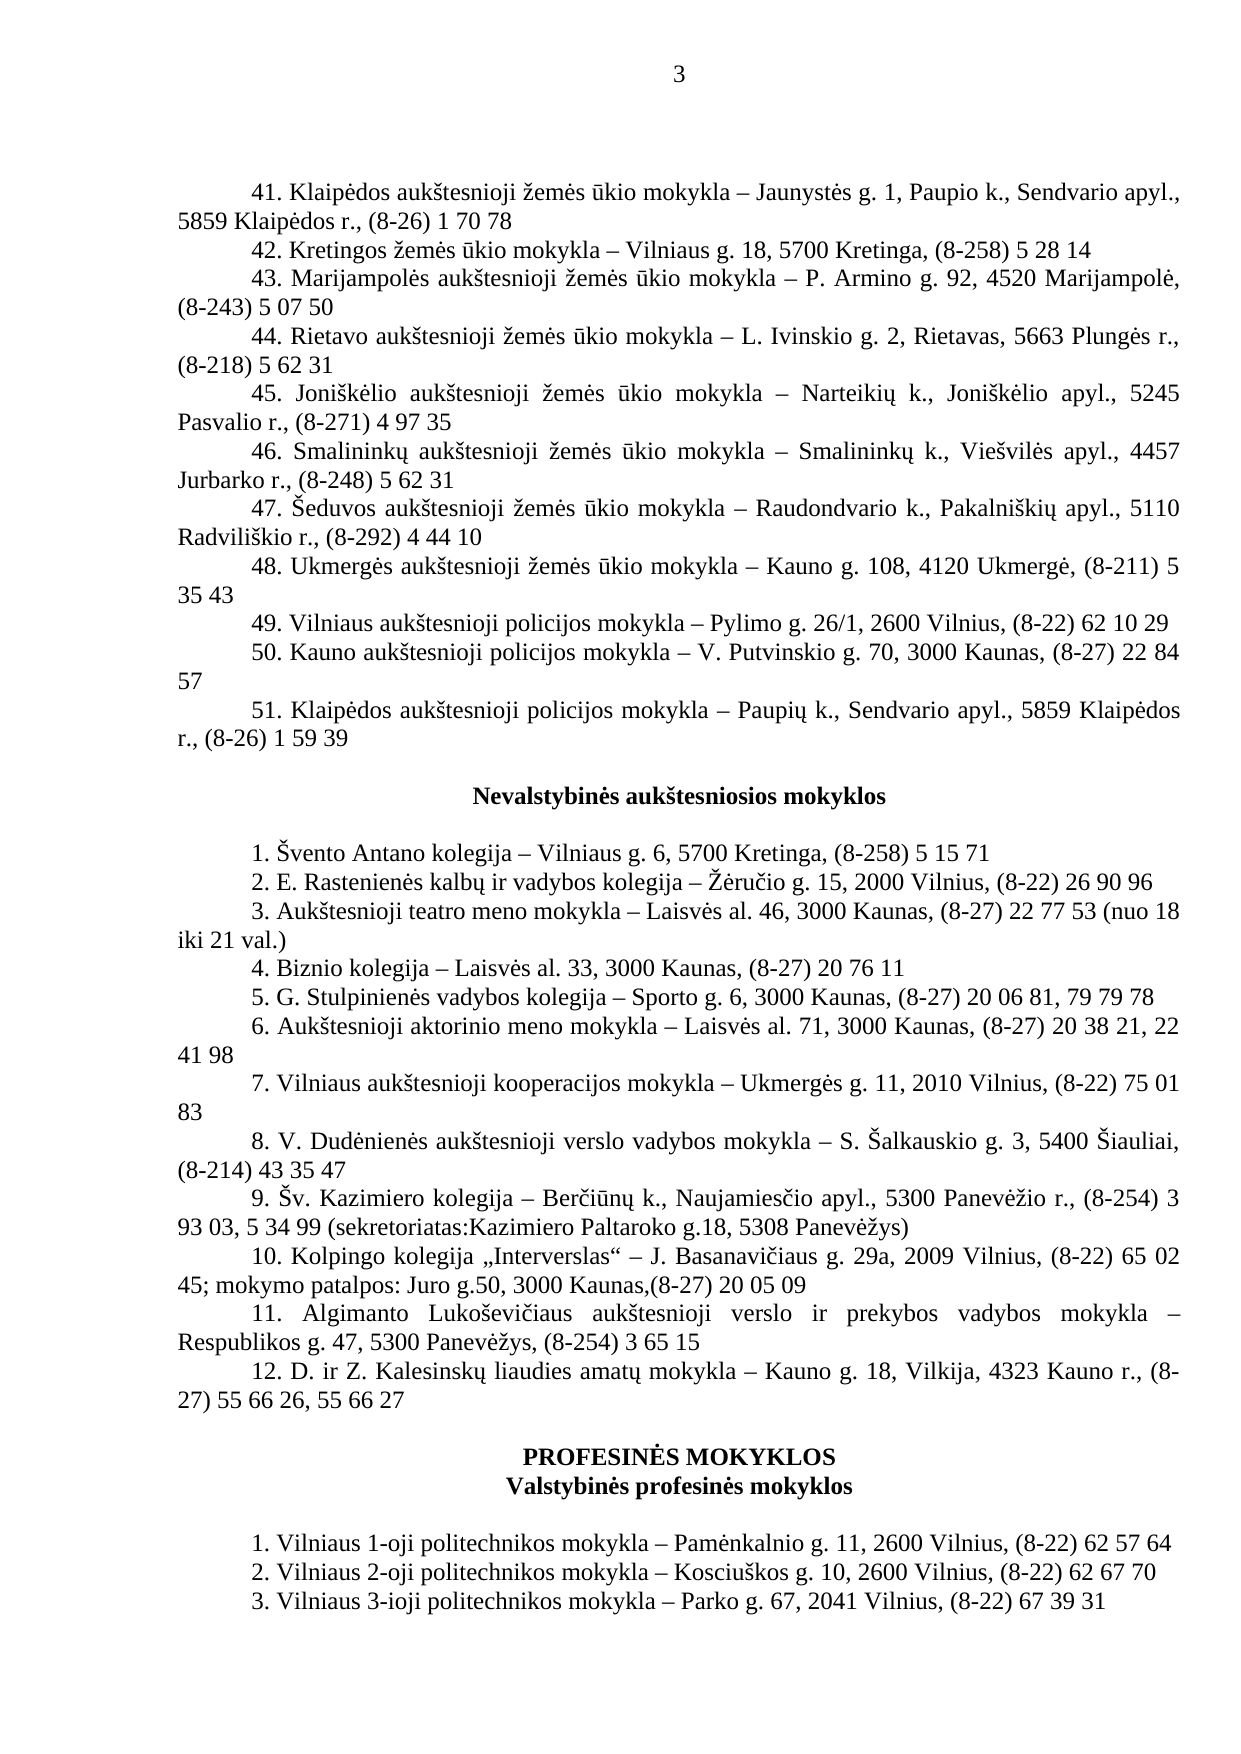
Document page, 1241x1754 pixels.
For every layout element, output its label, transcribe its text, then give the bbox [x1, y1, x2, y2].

text 41. Klaipėdos aukštesnioji žemės ūkio mokykla – Jaunystės g. 1, Paupio k., Sendvario apyl., 5859 Klaipėdos r., (8-26) 1 70 78 [177, 177, 1181, 235]
text PROFESINĖS MOKYKLOS [177, 1442, 1181, 1471]
text 6. Aukštesnioji aktorinio meno mokykla – Laisvės al. 71, 3000 Kaunas, (8-27) 20 38 21, 22 41 98 [177, 1011, 1181, 1068]
text 4. Biznio kolegija – Laisvės al. 33, 3000 Kaunas, (8-27) 20 76 11 [177, 953, 1181, 982]
text 3. Aukštesnioji teatro meno mokykla – Laisvės al. 46, 3000 Kaunas, (8-27) 22 77 53 (nuo 18 iki 21 val.) [177, 896, 1181, 953]
text 50. Kauno aukštesnioji policijos mokykla – V. Putvinskio g. 70, 3000 Kaunas, (8-27) 22 84 57 [177, 637, 1181, 695]
text 45. Joniškėlio aukštesnioji žemės ūkio mokykla – Narteikių k., Joniškėlio apyl., 5245 Pasvalio r., (8-271) 4 97 35 [177, 378, 1181, 436]
text 3. Vilniaus 3-ioji politechnikos mokykla – Parko g. 67, 2041 Vilnius, (8-22) 67 39 31 [177, 1586, 1181, 1615]
text 47. Šeduvos aukštesnioji žemės ūkio mokykla – Raudondvario k., Pakalniškių apyl., 5110 Radviliškio r., (8-292) 4 44 10 [177, 493, 1181, 551]
text 1. Švento Antano kolegija – Vilniaus g. 6, 5700 Kretinga, (8-258) 5 15 71 [177, 838, 1181, 867]
text Nevalstybinės aukštesniosios mokyklos [177, 781, 1181, 810]
text 1. Vilniaus 1-oji politechnikos mokykla – Pamėnkalnio g. 11, 2600 Vilnius, (8-22) 62 57 64 [177, 1528, 1181, 1557]
text 5. G. Stulpinienės vadybos kolegija – Sporto g. 6, 3000 Kaunas, (8-27) 20 06 81, 79 79 78 [177, 982, 1181, 1011]
text 43. Marijampolės aukštesnioji žemės ūkio mokykla – P. Armino g. 92, 4520 Marijampolė, (8-243) 5 07 50 [177, 263, 1181, 321]
text 2. E. Rastenienės kalbų ir vadybos kolegija – Žėručio g. 15, 2000 Vilnius, (8-22) 26 90 96 [177, 867, 1181, 896]
text 9. Šv. Kazimiero kolegija – Berčiūnų k., Naujamiesčio apyl., 5300 Panevėžio r., (8-254) 3 93 03, 5 34 99 (sekretoriatas:Kazimiero Paltaroko g.18, 5308 Panevėžys) [177, 1183, 1181, 1241]
text 48. Ukmergės aukštesnioji žemės ūkio mokykla – Kauno g. 108, 4120 Ukmergė, (8-211) 5 35 43 [177, 551, 1181, 608]
text 12. D. ir Z. Kalesinskų liaudies amatų mokykla – Kauno g. 18, Vilkija, 4323 Kauno r., (8-27) 55 66 26, 55 66 27 [177, 1356, 1181, 1413]
text 42. Kretingos žemės ūkio mokykla – Vilniaus g. 18, 5700 Kretinga, (8-258) 5 28 14 [177, 235, 1181, 263]
text 44. Rietavo aukštesnioji žemės ūkio mokykla – L. Ivinskio g. 2, Rietavas, 5663 Plungės r., (8-218) 5 62 31 [177, 321, 1181, 378]
text Valstybinės profesinės mokyklos [177, 1471, 1181, 1500]
text 8. V. Dudėnienės aukštesnioji verslo vadybos mokykla – S. Šalkauskio g. 3, 5400 Šiauliai, (8-214) 43 35 47 [177, 1126, 1181, 1183]
text 11. Algimanto Lukoševičiaus aukštesnioji verslo ir prekybos vadybos mokykla – Respublikos g. 47, 5300 Panevėžys, (8-254) 3 65 15 [177, 1298, 1181, 1356]
text 46. Smalininkų aukštesnioji žemės ūkio mokykla – Smalininkų k., Viešvilės apyl., 4457 Jurbarko r., (8-248) 5 62 31 [177, 436, 1181, 493]
text 51. Klaipėdos aukštesnioji policijos mokykla – Paupių k., Sendvario apyl., 5859 Klaipėdos r., (8-26) 1 59 39 [177, 695, 1181, 752]
text 10. Kolpingo kolegija „Interverslas“ – J. Basanavičiaus g. 29a, 2009 Vilnius, (8-22) 65 02 45; mokymo patalpos: Juro g.50, 3000 Kaunas,(8-27) 20 05 09 [177, 1241, 1181, 1298]
text 7. Vilniaus aukštesnioji kooperacijos mokykla – Ukmergės g. 11, 2010 Vilnius, (8-22) 75 01 83 [177, 1068, 1181, 1126]
text 49. Vilniaus aukštesnioji policijos mokykla – Pylimo g. 26/1, 2600 Vilnius, (8-22) 62 10 29 [177, 608, 1181, 637]
text 2. Vilniaus 2-oji politechnikos mokykla – Kosciuškos g. 10, 2600 Vilnius, (8-22) 62 67 70 [177, 1557, 1181, 1586]
